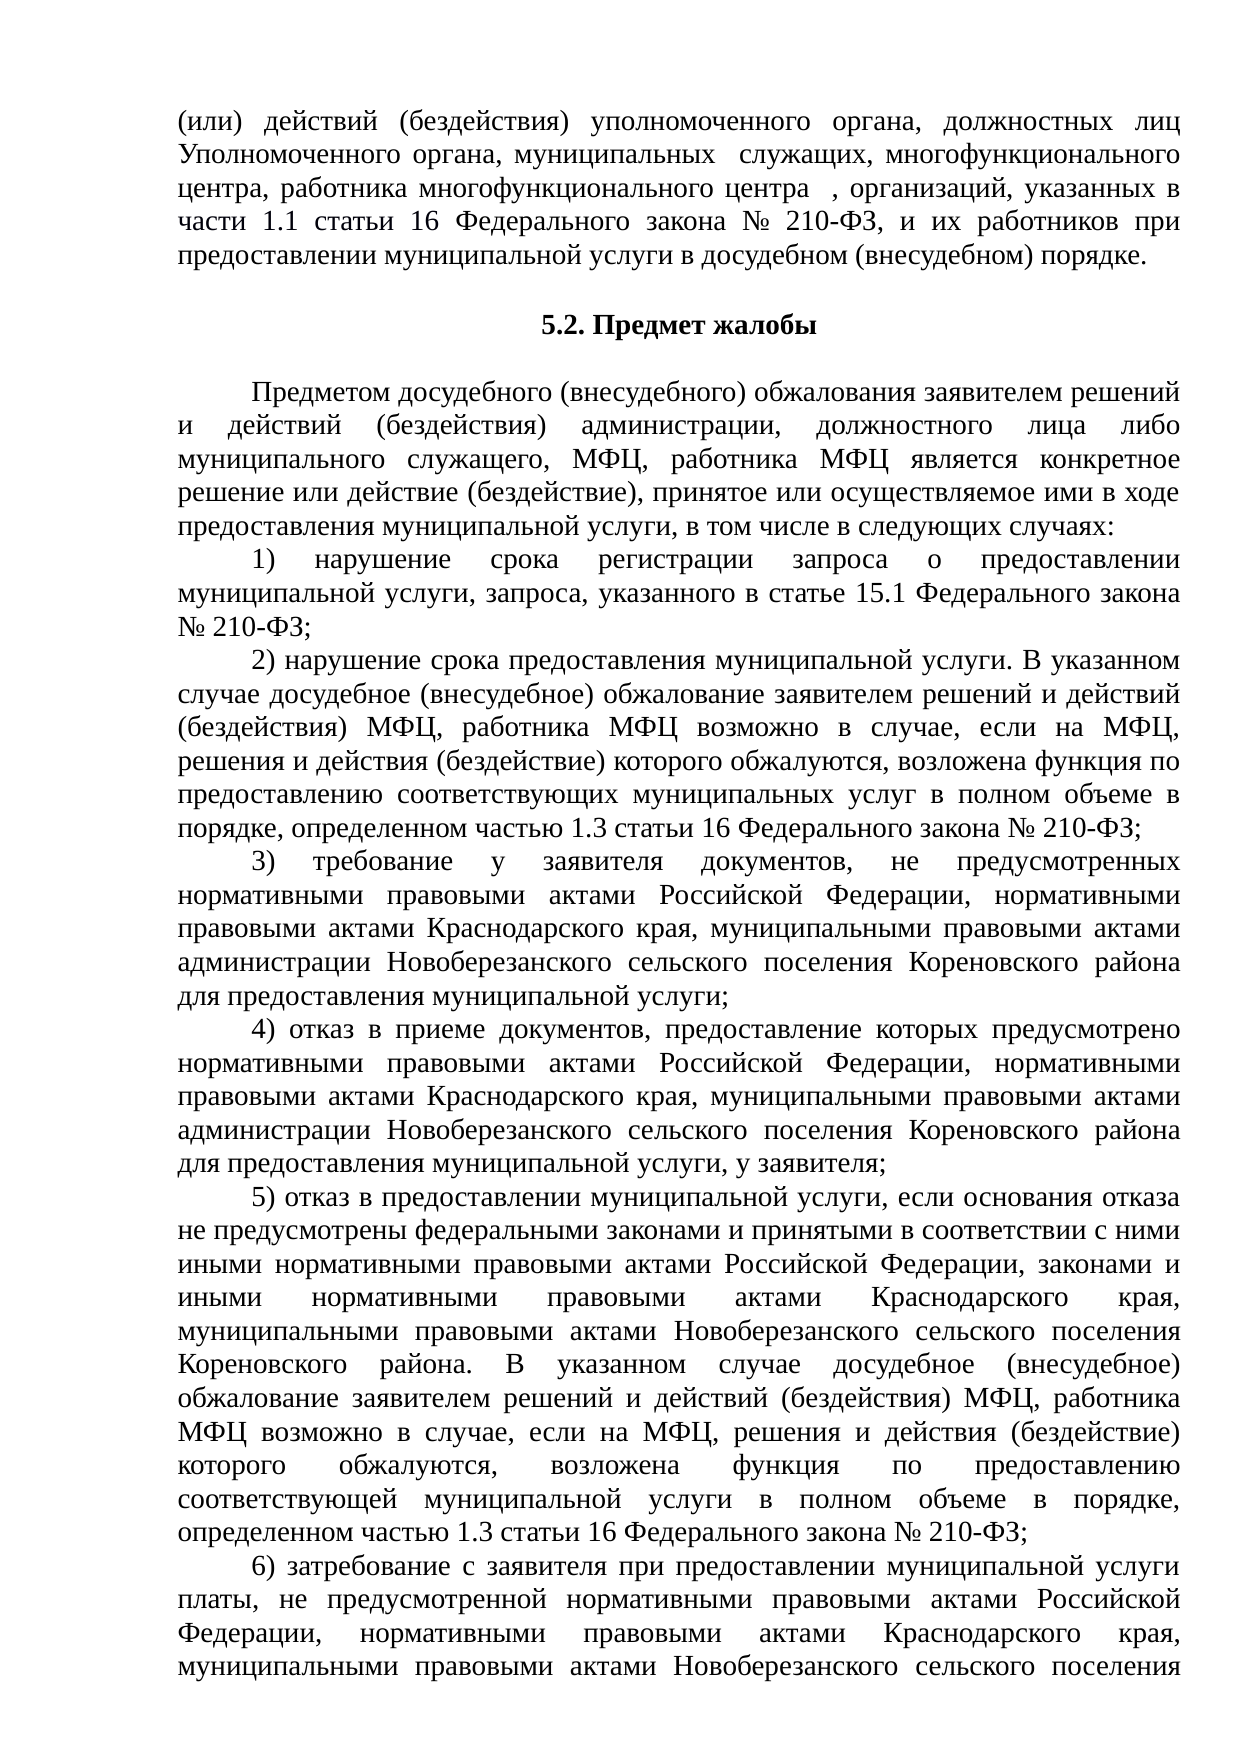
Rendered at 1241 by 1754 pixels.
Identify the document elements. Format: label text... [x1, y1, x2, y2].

text 3) требование у заявителя документов, не предусмотренных нормативными правовыми актами Российской Федерации, нормативными правовыми актами Краснодарского края, муниципальными правовыми актами администрации Новоберезанского сельского поселения Кореновского района для предоставления муниципальной услуги; [177, 843, 1181, 1011]
text 2) нарушение срока предоставления муниципальной услуги. В указанном случае досудебное (внесудебное) обжалование заявителем решений и действий (бездействия) МФЦ, работника МФЦ возможно в случае, если на МФЦ, решения и действия (бездействие) которого обжалуются, возложена функция по предоставлению соответствующих муниципальных услуг в полном объеме в порядке, определенном частью 1.3 статьи 16 Федерального закона № 210-ФЗ; [177, 642, 1181, 843]
text 1) нарушение срока регистрации запроса о предоставлении муниципальной услуги, запроса, указанного в статье 15.1 Федерального закона № 210-ФЗ; [177, 542, 1181, 642]
text 6) затребование с заявителя при предоставлении муниципальной услуги платы, не предусмотренной нормативными правовыми актами Российской Федерации, нормативными правовыми актами Краснодарского края, муниципальными правовыми актами Новоберезанского сельского поселения [177, 1548, 1181, 1682]
text 5.2. Предмет жалобы [177, 307, 1181, 340]
text 4) отказ в приеме документов, предоставление которых предусмотрено нормативными правовыми актами Российской Федерации, нормативными правовыми актами Краснодарского края, муниципальными правовыми актами администрации Новоберезанского сельского поселения Кореновского района для предоставления муниципальной услуги, у заявителя; [177, 1011, 1181, 1179]
text Предметом досудебного (внесудебного) обжалования заявителем решений и действий (бездействия) администрации, должностного лица либо муниципального служащего, МФЦ, работника МФЦ является конкретное решение или действие (бездействие), принятое или осуществляемое ими в ходе предоставления муниципальной услуги, в том числе в следующих случаях: [177, 374, 1181, 542]
text 5) отказ в предоставлении муниципальной услуги, если основания отказа не предусмотрены федеральными законами и принятыми в соответствии с ними иными нормативными правовыми актами Российской Федерации, законами и иными нормативными правовыми актами Краснодарского края, муниципальными правовыми актами Новоберезанского сельского поселения Кореновского района. В указанном случае досудебное (внесудебное) обжалование заявителем решений и действий (бездействия) МФЦ, работника МФЦ возможно в случае, если на МФЦ, решения и действия (бездействие) которого обжалуются, возложена функция по предоставлению соответствующей муниципальной услуги в полном объеме в порядке, определенном частью 1.3 статьи 16 Федерального закона № 210-ФЗ; [177, 1179, 1181, 1548]
subtitle (или) действий (бездействия) уполномоченного органа, должностных лиц Уполномоченного органа, муниципальных служащих, многофункционального центра, работника многофункционального центра , организаций, указанных в части 1.1 статьи 16 Федерального закона № 210-ФЗ, и их работников при предоставлении муниципальной услуги в досудебном (внесудебном) порядке. [177, 103, 1181, 270]
